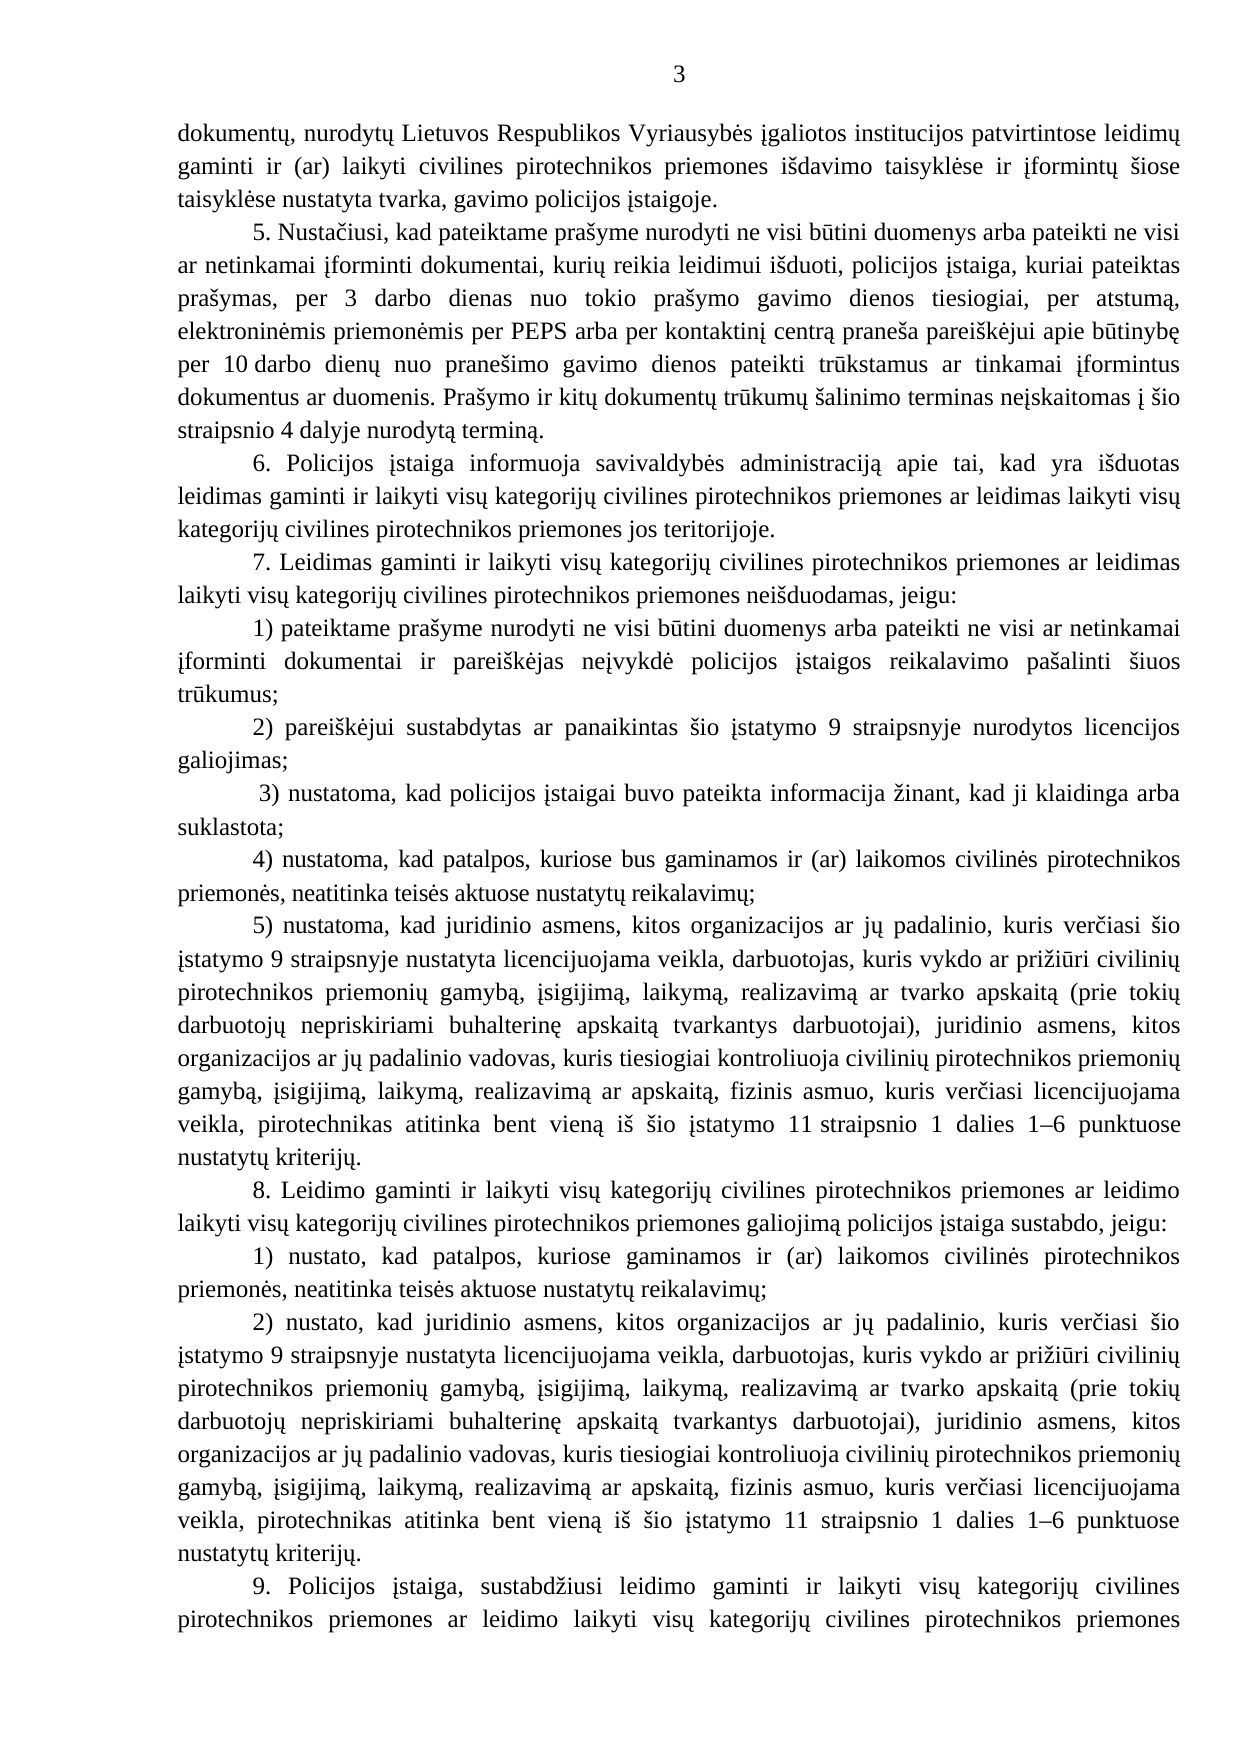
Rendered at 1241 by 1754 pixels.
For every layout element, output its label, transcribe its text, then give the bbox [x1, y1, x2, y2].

text 4) nustatoma, kad patalpos, kuriose bus gaminamos ir (ar) laikomos civilinės pirotechnikos priemonės, neatitinka teisės aktuose nustatytų reikalavimų; [177, 844, 1181, 906]
text 2) pareiškėjui sustabdytas ar panaikintas šio įstatymo 9 straipsnyje nurodytos licencijos galiojimas; [177, 712, 1181, 774]
text 1) nustato, kad patalpos, kuriose gaminamos ir (ar) laikomos civilinės pirotechnikos priemonės, neatitinka teisės aktuose nustatytų reikalavimų; [177, 1241, 1181, 1303]
text 3) nustatoma, kad policijos įstaigai buvo pateikta informacija žinant, kad ji klaidinga arba suklastota; [177, 778, 1181, 840]
text 8. Leidimo gaminti ir laikyti visų kategorijų civilines pirotechnikos priemones ar leidimo laikyti visų kategorijų civilines pirotechnikos priemones galiojimą policijos įstaiga sustabdo, jeigu: [177, 1175, 1181, 1237]
text 5. Nustačiusi, kad pateiktame prašyme nurodyti ne visi būtini duomenys arba pateikti ne visi ar netinkamai įforminti dokumentai, kurių reikia leidimui išduoti, policijos įstaiga, kuriai pateiktas prašymas, per 3 darbo dienas nuo tokio prašymo gavimo dienos tiesiogiai, per atstumą, elektroninėmis priemonėmis per PEPS arba per kontaktinį centrą praneša pareiškėjui apie būtinybę per 10 darbo dienų nuo pranešimo gavimo dienos pateikti trūkstamus ar tinkamai įformintus dokumentus ar duomenis. Prašymo ir kitų dokumentų trūkumų šalinimo terminas neįskaitomas į šio straipsnio 4 dalyje nurodytą terminą. [177, 217, 1181, 444]
text 1) pateiktame prašyme nurodyti ne visi būtini duomenys arba pateikti ne visi ar netinkamai įforminti dokumentai ir pareiškėjas neįvykdė policijos įstaigos reikalavimo pašalinti šiuos trūkumus; [177, 613, 1181, 708]
text 6. Policijos įstaiga informuoja savivaldybės administraciją apie tai, kad yra išduotas leidimas gaminti ir laikyti visų kategorijų civilines pirotechnikos priemones ar leidimas laikyti visų kategorijų civilines pirotechnikos priemones jos teritorijoje. [177, 448, 1181, 543]
text 5) nustatoma, kad juridinio asmens, kitos organizacijos ar jų padalinio, kuris verčiasi šio įstatymo 9 straipsnyje nustatyta licencijuojama veikla, darbuotojas, kuris vykdo ar prižiūri civilinių pirotechnikos priemonių gamybą, įsigijimą, laikymą, realizavimą ar tvarko apskaitą (prie tokių darbuotojų nepriskiriami buhalterinę apskaitą tvarkantys darbuotojai), juridinio asmens, kitos organizacijos ar jų padalinio vadovas, kuris tiesiogiai kontroliuoja civilinių pirotechnikos priemonių gamybą, įsigijimą, laikymą, realizavimą ar apskaitą, fizinis asmuo, kuris verčiasi licencijuojama veikla, pirotechnikas atitinka bent vieną iš šio įstatymo 11 straipsnio 1 dalies 1–6 punktuose nustatytų kriterijų. [177, 911, 1181, 1171]
text dokumentų, nurodytų Lietuvos Respublikos Vyriausybės įgaliotos institucijos patvirtintose leidimų gaminti ir (ar) laikyti civilines pirotechnikos priemones išdavimo taisyklėse ir įformintų šiose taisyklėse nustatyta tvarka, gavimo policijos įstaigoje. [177, 118, 1181, 213]
text 9. Policijos įstaiga, sustabdžiusi leidimo gaminti ir laikyti visų kategorijų civilines pirotechnikos priemones ar leidimo laikyti visų kategorijų civilines pirotechnikos priemones [177, 1571, 1181, 1633]
text 2) nustato, kad juridinio asmens, kitos organizacijos ar jų padalinio, kuris verčiasi šio įstatymo 9 straipsnyje nustatyta licencijuojama veikla, darbuotojas, kuris vykdo ar prižiūri civilinių pirotechnikos priemonių gamybą, įsigijimą, laikymą, realizavimą ar tvarko apskaitą (prie tokių darbuotojų nepriskiriami buhalterinę apskaitą tvarkantys darbuotojai), juridinio asmens, kitos organizacijos ar jų padalinio vadovas, kuris tiesiogiai kontroliuoja civilinių pirotechnikos priemonių gamybą, įsigijimą, laikymą, realizavimą ar apskaitą, fizinis asmuo, kuris verčiasi licencijuojama veikla, pirotechnikas atitinka bent vieną iš šio įstatymo 11 straipsnio 1 dalies 1–6 punktuose nustatytų kriterijų. [177, 1307, 1181, 1567]
text 7. Leidimas gaminti ir laikyti visų kategorijų civilines pirotechnikos priemones ar leidimas laikyti visų kategorijų civilines pirotechnikos priemones neišduodamas, jeigu: [177, 547, 1181, 609]
